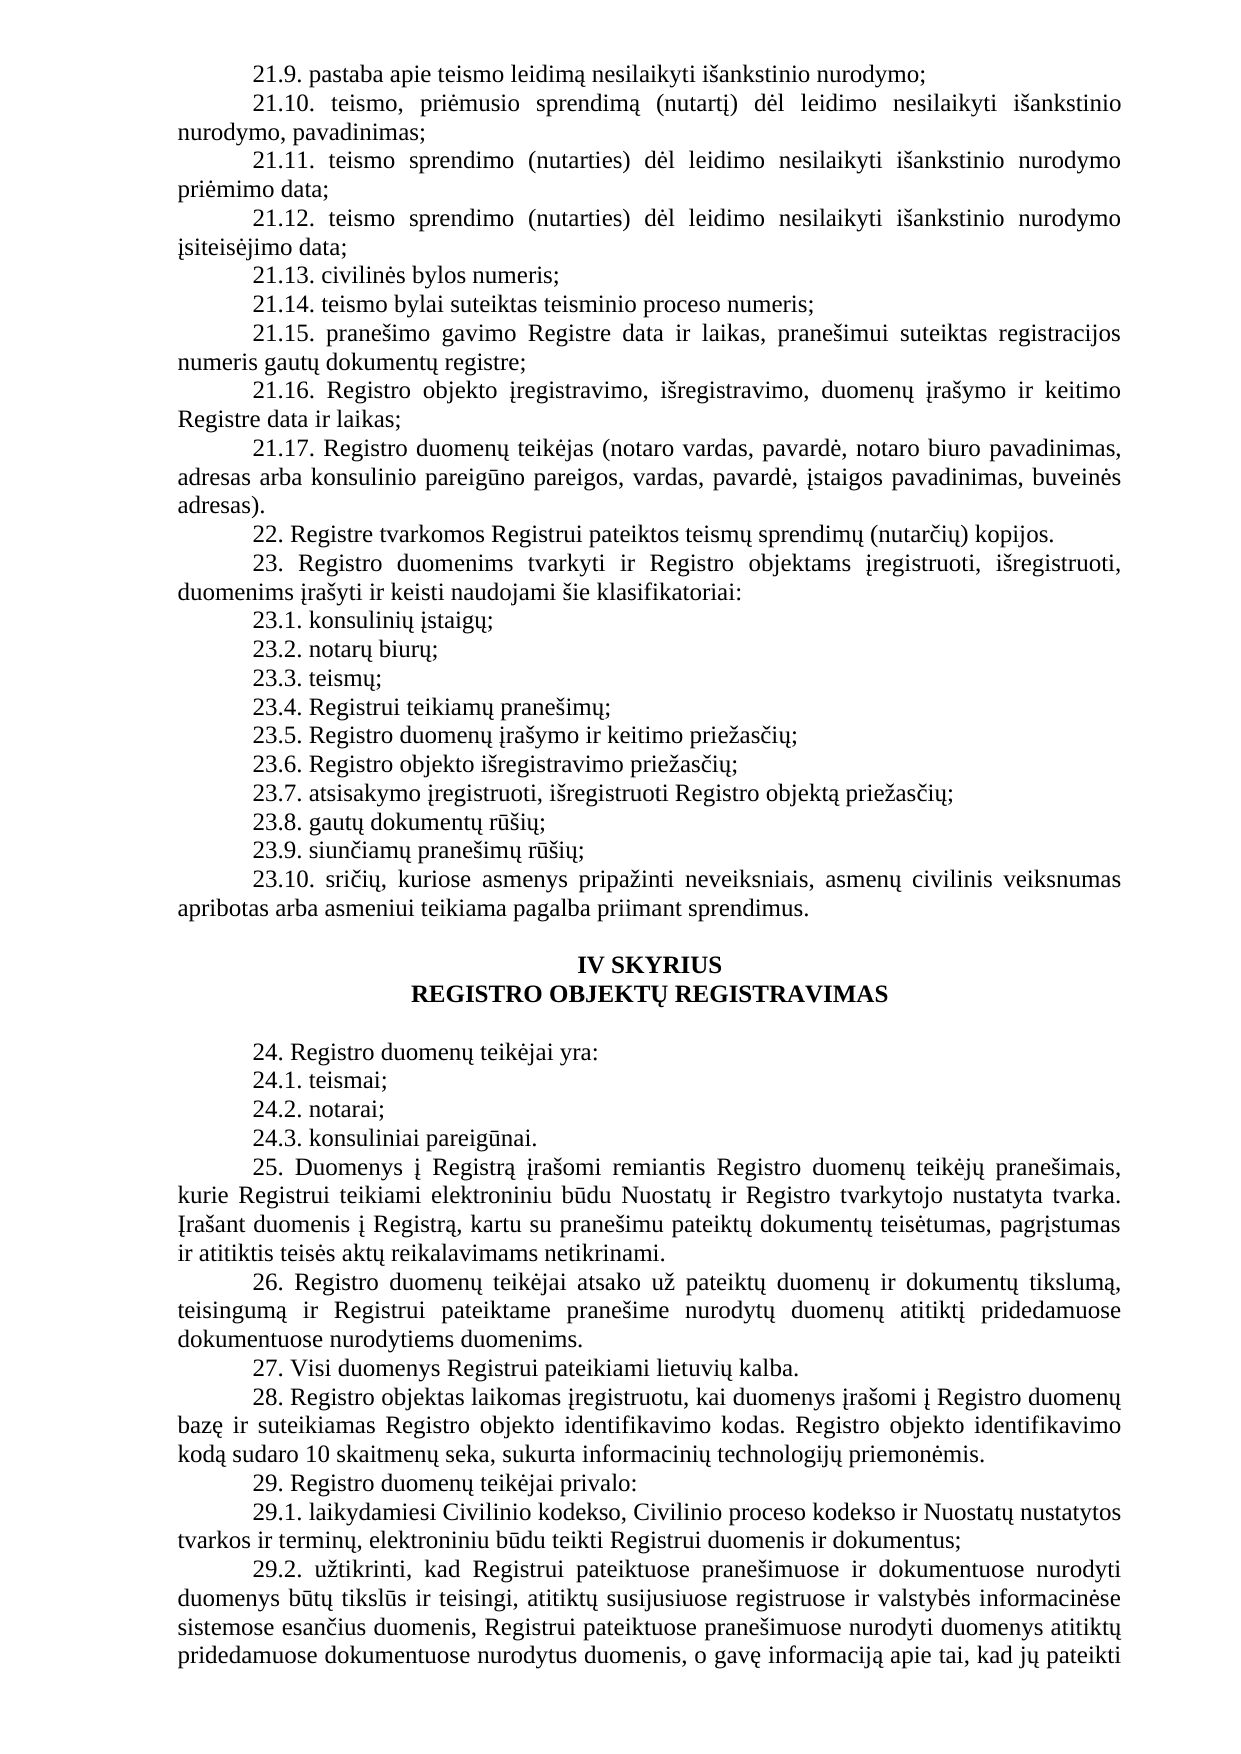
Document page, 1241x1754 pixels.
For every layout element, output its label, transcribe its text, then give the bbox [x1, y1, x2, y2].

text 22. Registre tvarkomos Registrui pateiktos teismų sprendimų (nutarčių) kopijos. [177, 519, 1122, 548]
text 24.1. teismai; [177, 1065, 1122, 1094]
text 21.13. civilinės bylos numeris; [177, 260, 1122, 289]
text 23.8. gautų dokumentų rūšių; [177, 807, 1122, 835]
text 23.2. notarų biurų; [177, 634, 1122, 663]
text 21.9. pastaba apie teismo leidimą nesilaikyti išankstinio nurodymo; [177, 59, 1122, 88]
text 28. Registro objektas laikomas įregistruotu, kai duomenys įrašomi į Registro duomenų bazę ir suteikiamas Registro objekto identifikavimo kodas. Registro objekto identifikavimo kodą sudaro 10 skaitmenų seka, sukurta informacinių technologijų priemonėmis. [177, 1382, 1122, 1468]
text 23. Registro duomenims tvarkyti ir Registro objektams įregistruoti, išregistruoti, duomenims įrašyti ir keisti naudojami šie klasifikatoriai: [177, 548, 1122, 605]
text 23.4. Registrui teikiamų pranešimų; [177, 692, 1122, 720]
text 21.10. teismo, priėmusio sprendimą (nutartį) dėl leidimo nesilaikyti išankstinio nurodymo, pavadinimas; [177, 88, 1122, 145]
text 21.12. teismo sprendimo (nutarties) dėl leidimo nesilaikyti išankstinio nurodymo įsiteisėjimo data; [177, 203, 1122, 260]
text 21.14. teismo bylai suteiktas teisminio proceso numeris; [177, 289, 1122, 318]
text IV SKYRIUS [177, 950, 1122, 979]
text 23.6. Registro objekto išregistravimo priežasčių; [177, 749, 1122, 778]
text 29. Registro duomenų teikėjai privalo: [177, 1468, 1122, 1497]
text 24.3. konsuliniai pareigūnai. [177, 1123, 1122, 1152]
text 29.1. laikydamiesi Civilinio kodekso, Civilinio proceso kodekso ir Nuostatų nustatytos tvarkos ir terminų, elektroniniu būdu teikti Registrui duomenis ir dokumentus; [177, 1497, 1122, 1554]
text 23.3. teismų; [177, 663, 1122, 692]
text 24. Registro duomenų teikėjai yra: [177, 1037, 1122, 1065]
text 21.16. Registro objekto įregistravimo, išregistravimo, duomenų įrašymo ir keitimo Registre data ir laikas; [177, 375, 1122, 433]
text 23.9. siunčiamų pranešimų rūšių; [177, 835, 1122, 864]
text REGISTRO OBJEKTŲ REGISTRAVIMAS [177, 979, 1122, 1008]
text 21.11. teismo sprendimo (nutarties) dėl leidimo nesilaikyti išankstinio nurodymo priėmimo data; [177, 145, 1122, 203]
text 21.17. Registro duomenų teikėjas (notaro vardas, pavardė, notaro biuro pavadinimas, adresas arba konsulinio pareigūno pareigos, vardas, pavardė, įstaigos pavadinimas, buveinės adresas). [177, 433, 1122, 519]
text 23.1. konsulinių įstaigų; [177, 605, 1122, 634]
text 21.15. pranešimo gavimo Registre data ir laikas, pranešimui suteiktas registracijos numeris gautų dokumentų registre; [177, 318, 1122, 375]
text 25. Duomenys į Registrą įrašomi remiantis Registro duomenų teikėjų pranešimais, kurie Registrui teikiami elektroniniu būdu Nuostatų ir Registro tvarkytojo nustatyta tvarka. Įrašant duomenis į Registrą, kartu su pranešimu pateiktų dokumentų teisėtumas, pagrįstumas ir atitiktis teisės aktų reikalavimams netikrinami. [177, 1152, 1122, 1267]
text 29.2. užtikrinti, kad Registrui pateiktuose pranešimuose ir dokumentuose nurodyti duomenys būtų tikslūs ir teisingi, atitiktų susijusiuose registruose ir valstybės informacinėse sistemose esančius duomenis, Registrui pateiktuose pranešimuose nurodyti duomenys atitiktų pridedamuose dokumentuose nurodytus duomenis, o gavę informaciją apie tai, kad jų pateikti [177, 1554, 1122, 1669]
text 24.2. notarai; [177, 1094, 1122, 1123]
text 26. Registro duomenų teikėjai atsako už pateiktų duomenų ir dokumentų tikslumą, teisingumą ir Registrui pateiktame pranešime nurodytų duomenų atitiktį pridedamuose dokumentuose nurodytiems duomenims. [177, 1267, 1122, 1353]
text 23.10. sričių, kuriose asmenys pripažinti neveiksniais, asmenų civilinis veiksnumas apribotas arba asmeniui teikiama pagalba priimant sprendimus. [177, 864, 1122, 922]
text 27. Visi duomenys Registrui pateikiami lietuvių kalba. [177, 1353, 1122, 1382]
text 23.5. Registro duomenų įrašymo ir keitimo priežasčių; [177, 720, 1122, 749]
text 23.7. atsisakymo įregistruoti, išregistruoti Registro objektą priežasčių; [177, 778, 1122, 807]
